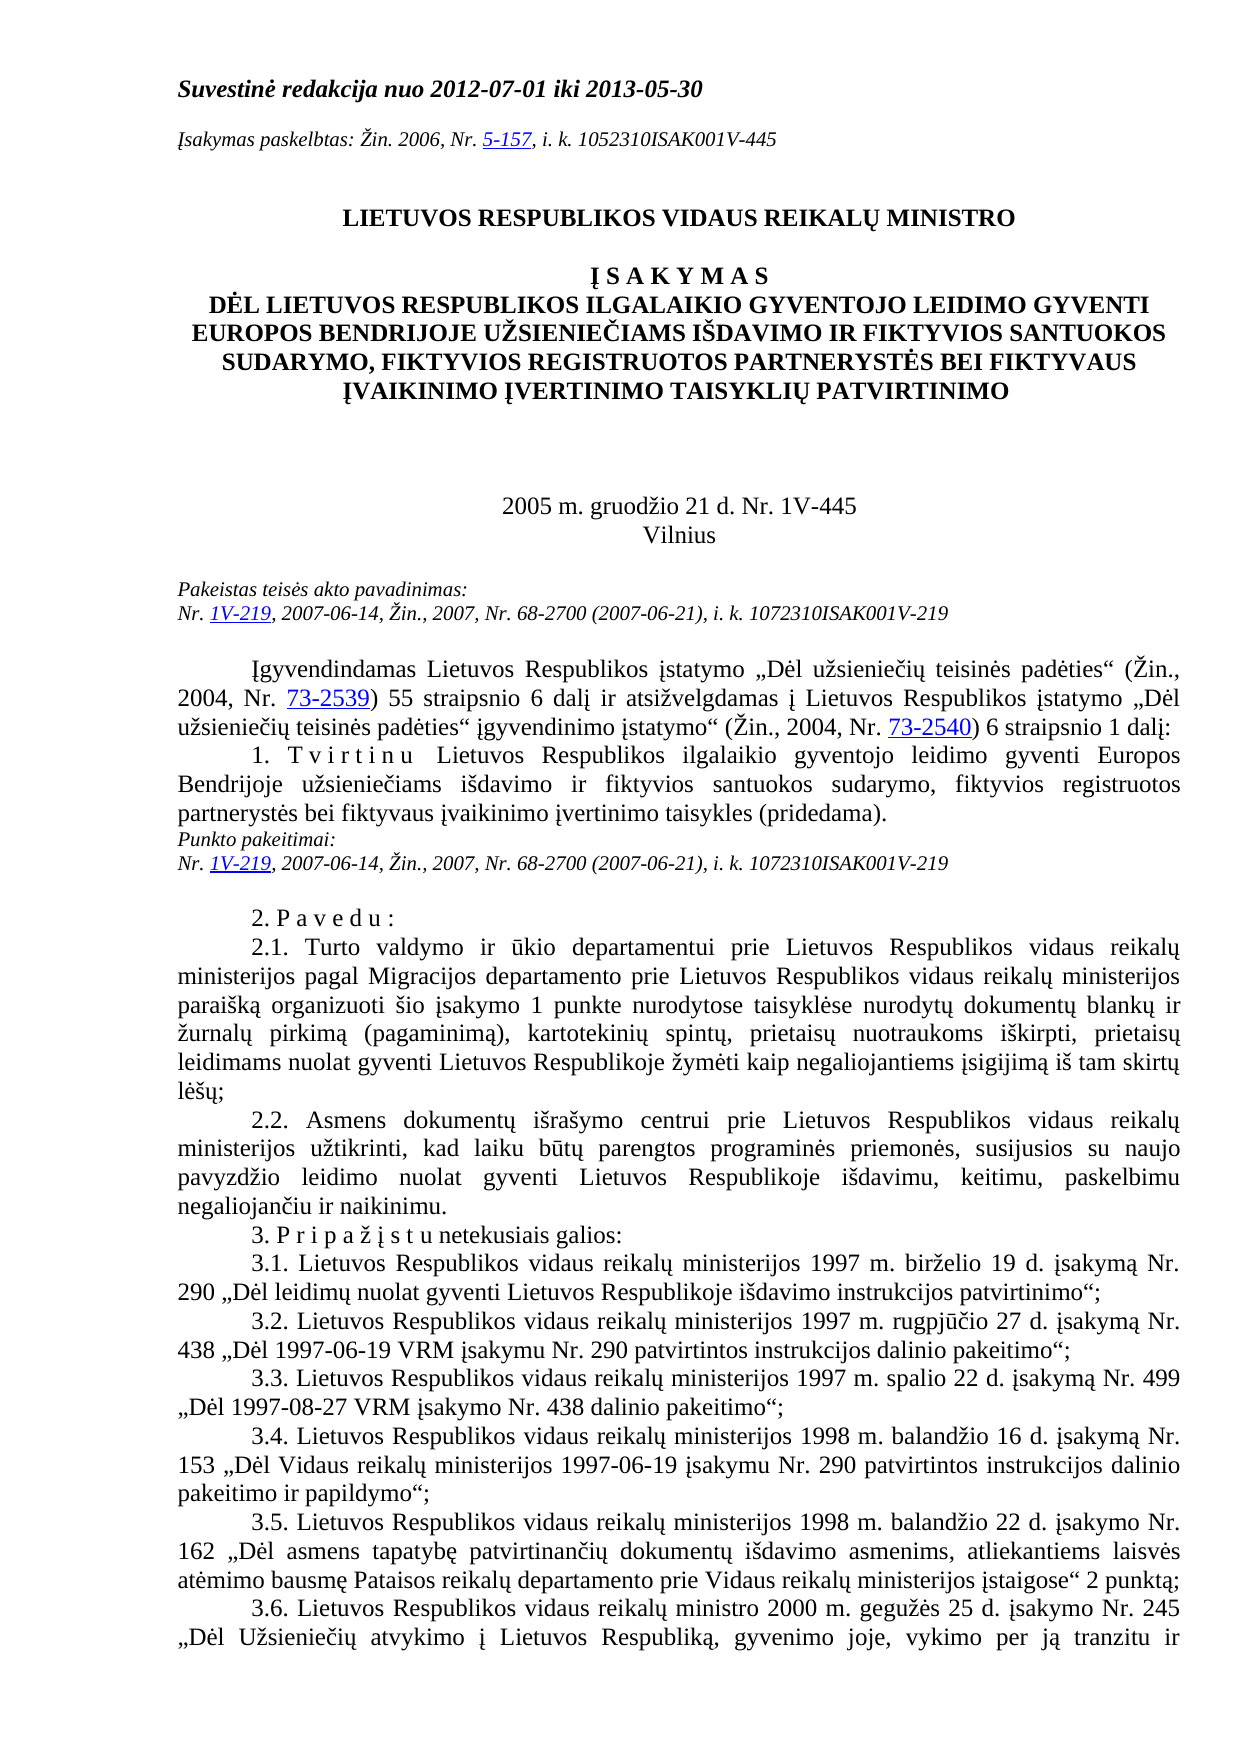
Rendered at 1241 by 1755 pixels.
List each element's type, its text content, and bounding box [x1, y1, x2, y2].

text Nr. 1V-219, 2007-06-14, Žin., 2007, Nr. 68-2700 (2007-06-21), i. k. 1072310ISAK001V-219 [177, 851, 1181, 875]
text Įgyvendindamas Lietuvos Respublikos įstatymo „Dėl užsieniečių teisinės padėties“ (Žin., 2004, Nr. 73-2539) 55 straipsnio 6 dalį ir atsižvelgdamas į Lietuvos Respublikos įstatymo „Dėl užsieniečių teisinės padėties“ įgyvendinimo įstatymo“ (Žin., 2004, Nr. 73-2540) 6 straipsnio 1 dalį: [177, 654, 1181, 740]
text 1. Tvirtinu Lietuvos Respublikos ilgalaikio gyventojo leidimo gyventi Europos Bendrijoje užsieniečiams išdavimo ir fiktyvios santuokos sudarymo, fiktyvios registruotos partnerystės bei fiktyvaus įvaikinimo įvertinimo taisykles (pridedama). [177, 740, 1181, 827]
text 2.1. Turto valdymo ir ūkio departamentui prie Lietuvos Respublikos vidaus reikalų ministerijos pagal Migracijos departamento prie Lietuvos Respublikos vidaus reikalų ministerijos paraišką organizuoti šio įsakymo 1 punkte nurodytose taisyklėse nurodytų dokumentų blankų ir žurnalų pirkimą (pagaminimą), kartotekinių spintų, prietaisų nuotraukoms iškirpti, prietaisų leidimams nuolat gyventi Lietuvos Respublikoje žymėti kaip negaliojantiems įsigijimą iš tam skirtų lėšų; [177, 932, 1181, 1105]
text 3.4. Lietuvos Respublikos vidaus reikalų ministerijos 1998 m. balandžio 16 d. įsakymą Nr. 153 „Dėl Vidaus reikalų ministerijos 1997-06-19 įsakymu Nr. 290 patvirtintos instrukcijos dalinio pakeitimo ir papildymo“; [177, 1421, 1181, 1507]
text 2. Pavedu: [177, 903, 1181, 932]
text 3.5. Lietuvos Respublikos vidaus reikalų ministerijos 1998 m. balandžio 22 d. įsakymo Nr. 162 „Dėl asmens tapatybę patvirtinančių dokumentų išdavimo asmenims, atliekantiems laisvės atėmimo bausmę Pataisos reikalų departamento prie Vidaus reikalų ministerijos įstaigose“ 2 punktą; [177, 1507, 1181, 1593]
text DĖL LIETUVOS RESPUBLIKOS ILGALAIKIO GYVENTOJO LEIDIMO GYVENTI EUROPOS BENDRIJOJE UŽSIENIEČIAMS IŠDAVIMO IR FIKTYVIOS SANTUOKOS SUDARYMO, FIKTYVIOS REGISTRUOTOS PARTNERYSTĖS BEI FIKTYVAUS ĮVAIKINIMO ĮVERTINIMO TAISYKLIŲ PATVIRTINIMO [177, 290, 1181, 405]
text 3.2. Lietuvos Respublikos vidaus reikalų ministerijos 1997 m. rugpjūčio 27 d. įsakymą Nr. 438 „Dėl 1997-06-19 VRM įsakymu Nr. 290 patvirtintos instrukcijos dalinio pakeitimo“; [177, 1306, 1181, 1363]
text 3.3. Lietuvos Respublikos vidaus reikalų ministerijos 1997 m. spalio 22 d. įsakymą Nr. 499 „Dėl 1997-08-27 VRM įsakymo Nr. 438 dalinio pakeitimo“; [177, 1363, 1181, 1421]
text LIETUVOS RESPUBLIKOS VIDAUS REIKALŲ MINISTRO [177, 203, 1181, 232]
text 2.2. Asmens dokumentų išrašymo centrui prie Lietuvos Respublikos vidaus reikalų ministerijos užtikrinti, kad laiku būtų parengtos programinės priemonės, susijusios su naujo pavyzdžio leidimo nuolat gyventi Lietuvos Respublikoje išdavimu, keitimu, paskelbimu negaliojančiu ir naikinimu. [177, 1105, 1181, 1220]
text Pakeistas teisės akto pavadinimas: [177, 577, 1181, 601]
text 3. Pripažįstu netekusiais galios: [177, 1220, 1181, 1248]
text Į S A K Y M A S [177, 261, 1181, 290]
text Punkto pakeitimai: [177, 827, 1181, 851]
text Suvestinė redakcija nuo 2012-07-01 iki 2013-05-30 [177, 74, 1181, 103]
text 2005 m. gruodžio 21 d. Nr. 1V-445 [177, 491, 1181, 520]
text Įsakymas paskelbtas: Žin. 2006, Nr. 5-157, i. k. 1052310ISAK001V-445 [177, 127, 1181, 151]
text 3.1. Lietuvos Respublikos vidaus reikalų ministerijos 1997 m. birželio 19 d. įsakymą Nr. 290 „Dėl leidimų nuolat gyventi Lietuvos Respublikoje išdavimo instrukcijos patvirtinimo“; [177, 1248, 1181, 1306]
text Nr. 1V-219, 2007-06-14, Žin., 2007, Nr. 68-2700 (2007-06-21), i. k. 1072310ISAK001V-219 [177, 601, 1181, 625]
text 3.6. Lietuvos Respublikos vidaus reikalų ministro 2000 m. gegužės 25 d. įsakymo Nr. 245 „Dėl Užsieniečių atvykimo į Lietuvos Respubliką, gyvenimo joje, vykimo per ją tranzitu ir [177, 1593, 1181, 1651]
text Vilnius [177, 520, 1181, 548]
